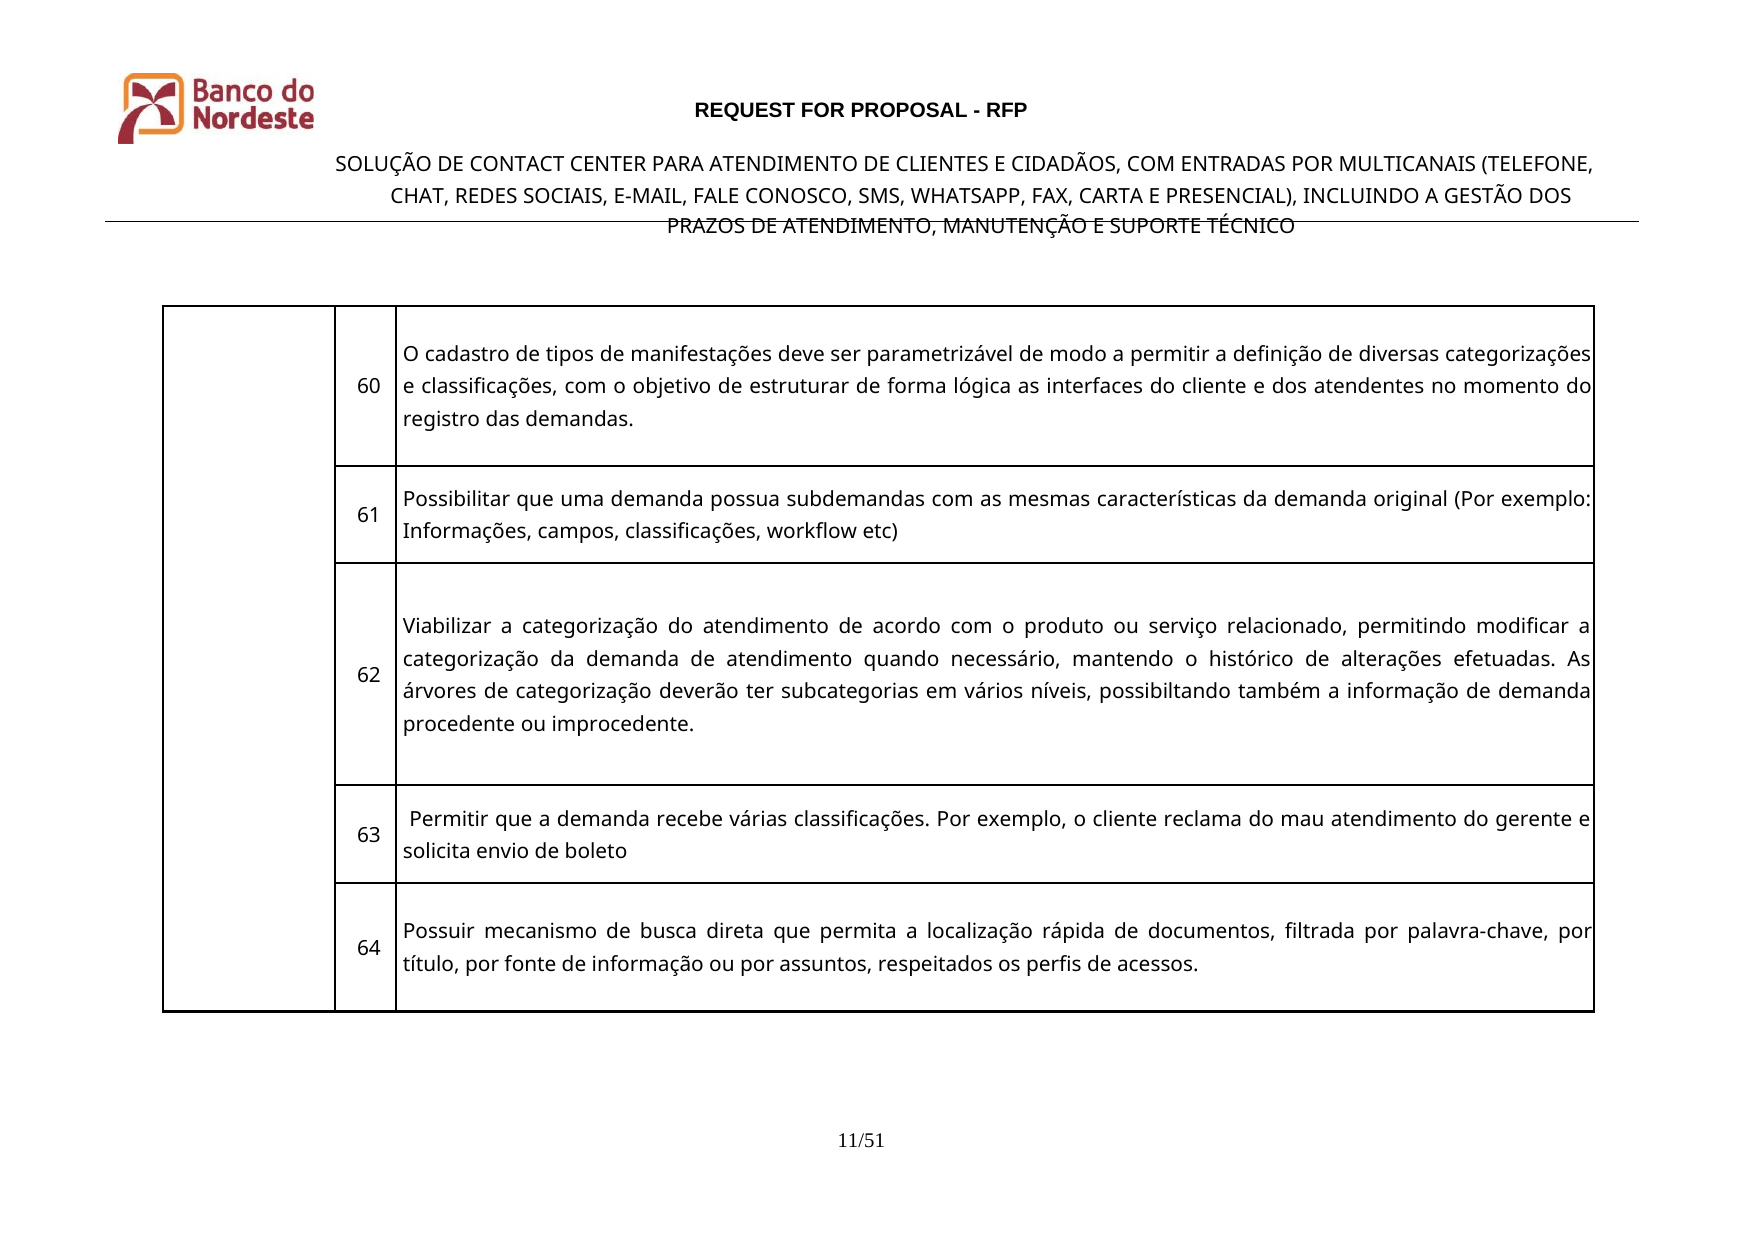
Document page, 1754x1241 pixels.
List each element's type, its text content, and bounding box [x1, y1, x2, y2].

table_cell 63 [336, 786, 395, 882]
table_cell 64 [336, 884, 395, 1010]
table_cell Possuir mecanismo de busca direta que permita a localização rápida de documentos, filtrada por palavra-chave, por título, por fonte de informação ou por assuntos, respeitados os perfis de acessos. [397, 884, 1593, 1010]
table_cell 61 [336, 467, 395, 562]
table_cell 60 [336, 307, 395, 464]
table_cell Permitir que a demanda recebe várias classificações. Por exemplo, o cliente reclama do mau atendimento do gerente e solicita envio de boleto [397, 786, 1593, 882]
picture [118, 73, 314, 144]
table_cell O cadastro de tipos de manifestações deve ser parametrizável de modo a permitir a definição de diversas categorizações e classificações, com o objetivo de estruturar de forma lógica as interfaces do cliente e dos atendentes no momento do registro das demandas. [397, 307, 1593, 464]
table_cell Possibilitar que uma demanda possua subdemandas com as mesmas características da demanda original (Por exemplo: Informações, campos, classificações, workflow etc) [397, 467, 1593, 562]
table_cell [164, 307, 334, 1010]
table_cell 62 [336, 564, 395, 784]
table_cell Viabilizar a categorização do atendimento de acordo com o produto ou serviço relacionado, permitindo modificar a categorização da demanda de atendimento quando necessário, mantendo o histórico de alterações efetuadas. As árvores de categorização deverão ter subcategorias em vários níveis, possibiltando também a informação de demanda procedente ou improcedente. [397, 564, 1593, 784]
